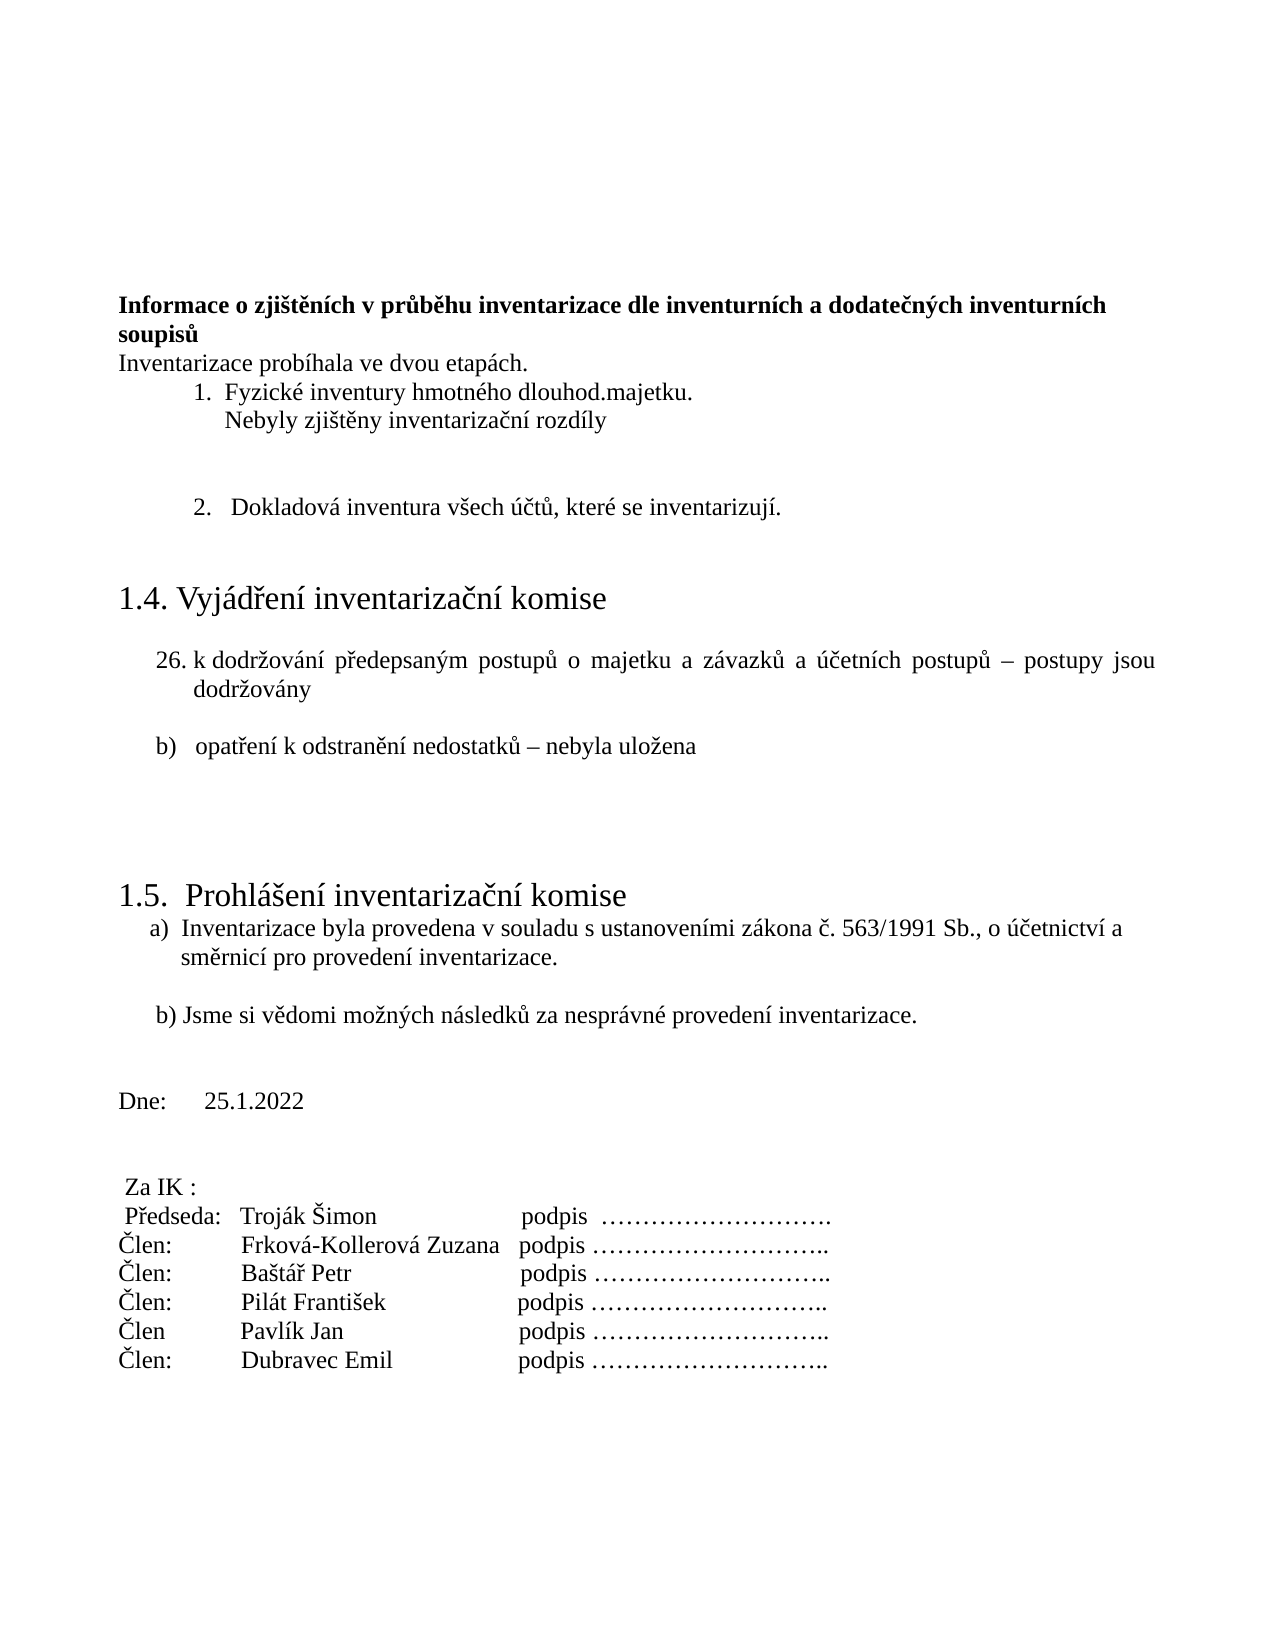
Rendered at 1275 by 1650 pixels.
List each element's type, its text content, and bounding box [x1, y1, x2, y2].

text Člen: Baštář Petr podpis ……………………….. [118, 1258, 1157, 1287]
text Dne: 25.1.2022 [118, 1086, 1157, 1115]
list k dodržování předepsaným postupů o majetku a závazků a účetních postupů – postupy jsou dodržovány [156, 645, 1157, 703]
text Člen: Dubravec Emil podpis ……………………….. [118, 1345, 1157, 1373]
text Člen Pavlík Jan podpis ……………………….. [118, 1316, 1157, 1345]
text 1.5. Prohlášení inventarizační komise [118, 875, 1157, 913]
text Informace o zjištěních v průběhu inventarizace dle inventurních a dodatečných inventurních soupisů [118, 291, 1157, 348]
text Člen: Frková-Kollerová Zuzana podpis ……………………….. [118, 1230, 1157, 1258]
text 1. Fyzické inventury hmotného dlouhod.majetku. [156, 377, 1157, 406]
text Inventarizace probíhala ve dvou etapách. [118, 348, 1157, 377]
text b) opatření k odstranění nedostatků – nebyla uložena [118, 731, 1157, 760]
text Nebyly zjištěny inventarizační rozdíly [118, 406, 1157, 434]
text Za IK : [118, 1172, 1157, 1201]
text směrnicí pro provedení inventarizace. [118, 942, 1157, 971]
text a) Inventarizace byla provedena v souladu s ustanoveními zákona č. 563/1991 Sb., o účetnictví a [118, 913, 1157, 942]
text 1.4. Vyjádření inventarizační komise [118, 578, 1157, 616]
text 2. Dokladová inventura všech účtů, které se inventarizují. [193, 492, 1157, 521]
text b) Jsme si vědomi možných následků za nesprávné provedení inventarizace. [118, 1000, 1157, 1028]
text Člen: Pilát František podpis ……………………….. [118, 1287, 1157, 1316]
text Předseda: Troják Šimon podpis ………………………. [118, 1201, 1157, 1230]
